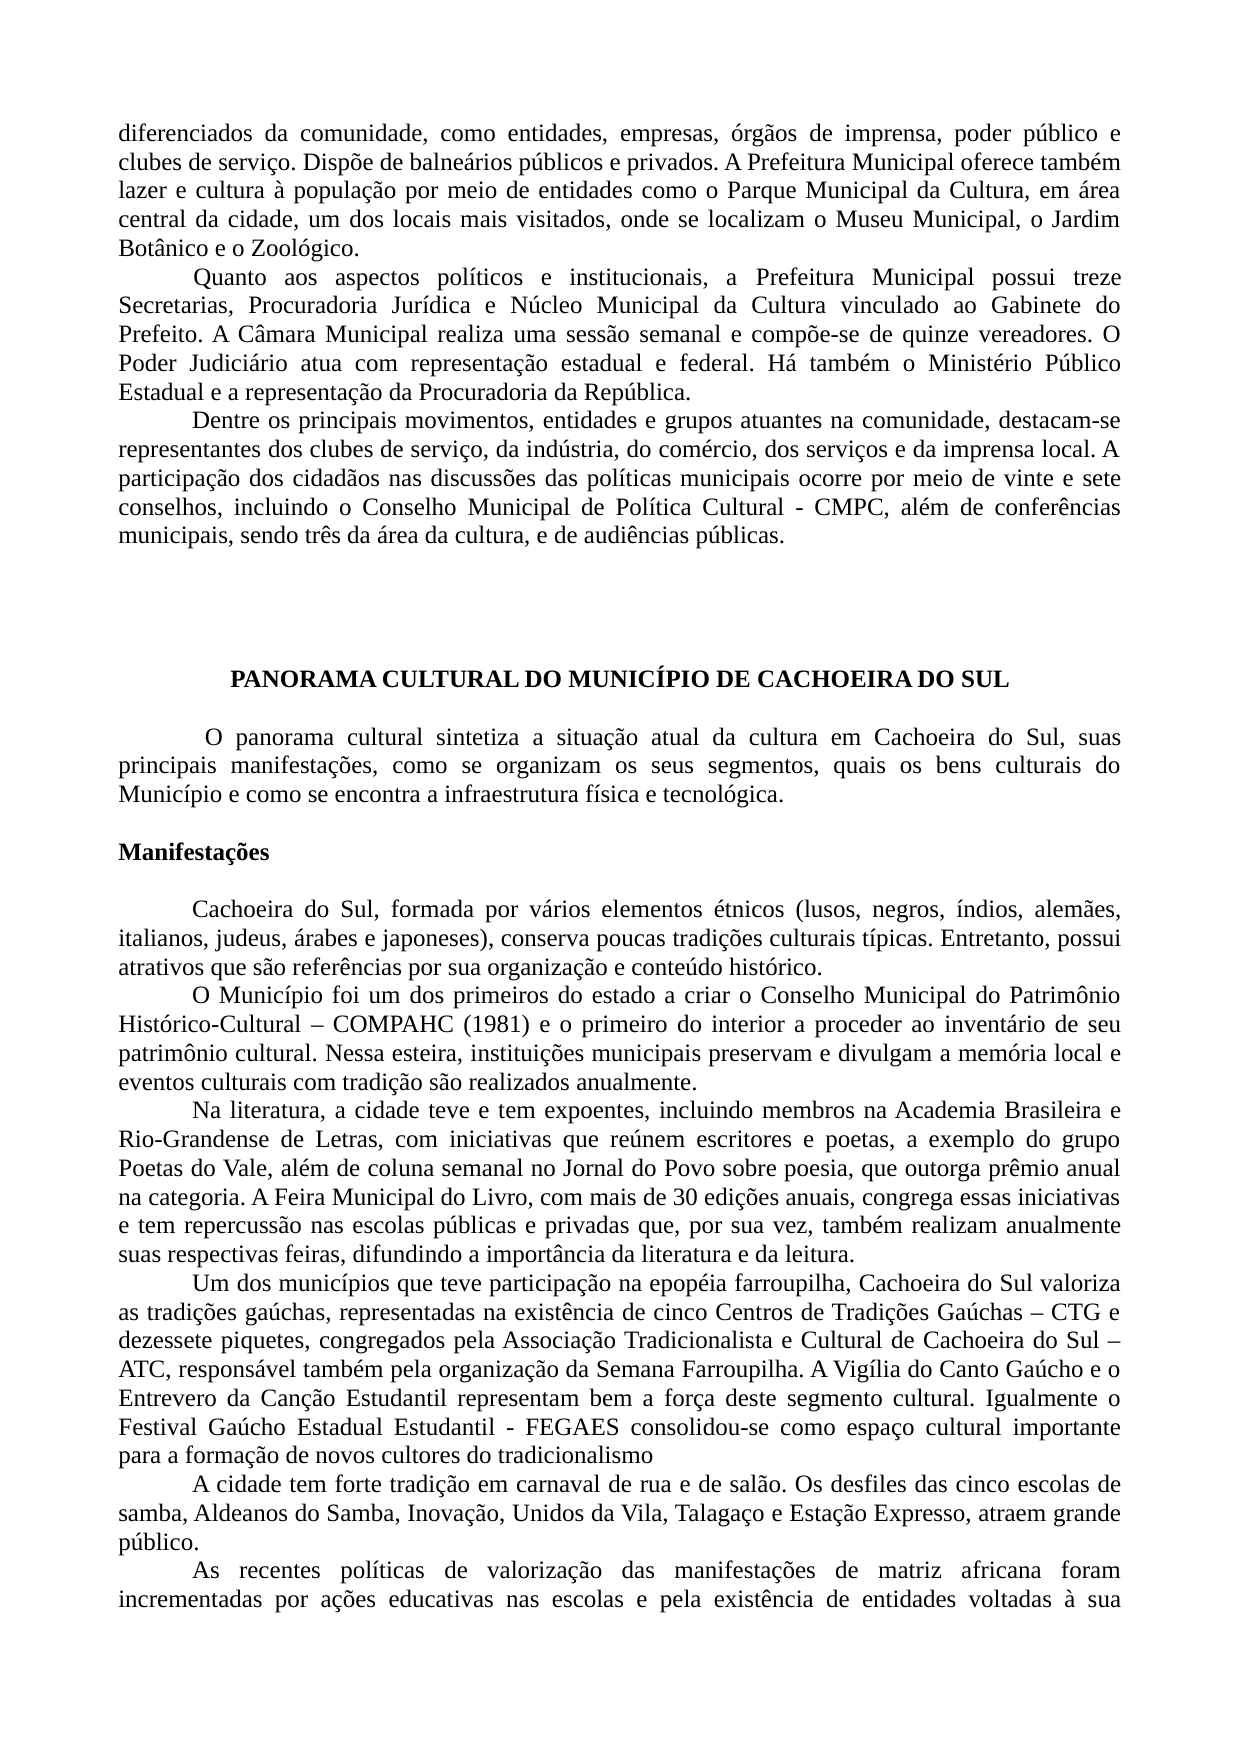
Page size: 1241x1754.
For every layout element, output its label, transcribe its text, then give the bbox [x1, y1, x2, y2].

text Na literatura, a cidade teve e tem expoentes, incluindo membros na Academia Brasileira e Rio-Grandense de Letras, com iniciativas que reúnem escritores e poetas, a exemplo do grupo Poetas do Vale, além de coluna semanal no Jornal do Povo sobre poesia, que outorga prêmio anual na categoria. A Feira Municipal do Livro, com mais de 30 edições anuais, congrega essas iniciativas e tem repercussão nas escolas públicas e privadas que, por sua vez, também realizam anualmente suas respectivas feiras, difundindo a importância da literatura e da leitura. [118, 1096, 1122, 1268]
text Um dos municípios que teve participação na epopéia farroupilha, Cachoeira do Sul valoriza as tradições gaúchas, representadas na existência de cinco Centros de Tradições Gaúchas – CTG e dezessete piquetes, congregados pela Associação Tradicionalista e Cultural de Cachoeira do Sul – ATC, responsável também pela organização da Semana Farroupilha. A Vigília do Canto Gaúcho e o Entrevero da Canção Estudantil representam bem a força deste segmento cultural. Igualmente o Festival Gaúcho Estadual Estudantil - FEGAES consolidou-se como espaço cultural importante para a formação de novos cultores do tradicionalismo [118, 1268, 1122, 1469]
text Cachoeira do Sul, formada por vários elementos étnicos (lusos, negros, índios, alemães, italianos, judeus, árabes e japoneses), conserva poucas tradições culturais típicas. Entretanto, possui atrativos que são referências por sua organização e conteúdo histórico. [118, 894, 1122, 981]
text Dentre os principais movimentos, entidades e grupos atuantes na comunidade, destacam-se representantes dos clubes de serviço, da indústria, do comércio, dos serviços e da imprensa local. A participação dos cidadãos nas discussões das políticas municipais ocorre por meio de vinte e sete conselhos, incluindo o Conselho Municipal de Política Cultural - CMPC, além de conferências municipais, sendo três da área da cultura, e de audiências públicas. [118, 406, 1122, 549]
text Manifestações [118, 837, 1122, 866]
text As recentes políticas de valorização das manifestações de matriz africana foram incrementadas por ações educativas nas escolas e pela existência de entidades voltadas à sua [118, 1556, 1122, 1613]
text A cidade tem forte tradição em carnaval de rua e de salão. Os desfiles das cinco escolas de samba, Aldeanos do Samba, Inovação, Unidos da Vila, Talagaço e Estação Expresso, atraem grande público. [118, 1469, 1122, 1556]
text Quanto aos aspectos políticos e institucionais, a Prefeitura Municipal possui treze Secretarias, Procuradoria Jurídica e Núcleo Municipal da Cultura vinculado ao Gabinete do Prefeito. A Câmara Municipal realiza uma sessão semanal e compõe-se de quinze vereadores. O Poder Judiciário atua com representação estadual e federal. Há também o Ministério Público Estadual e a representação da Procuradoria da República. [118, 262, 1122, 406]
text diferenciados da comunidade, como entidades, empresas, órgãos de imprensa, poder público e clubes de serviço. Dispõe de balneários públicos e privados. A Prefeitura Municipal oferece também lazer e cultura à população por meio de entidades como o Parque Municipal da Cultura, em área central da cidade, um dos locais mais visitados, onde se localizam o Museu Municipal, o Jardim Botânico e o Zoológico. [118, 118, 1122, 262]
text O panorama cultural sintetiza a situação atual da cultura em Cachoeira do Sul, suas principais manifestações, como se organizam os seus segmentos, quais os bens culturais do Município e como se encontra a infraestrutura física e tecnológica. [118, 722, 1122, 808]
text PANORAMA CULTURAL DO MUNICÍPIO DE CACHOEIRA DO SUL [118, 664, 1122, 693]
text O Município foi um dos primeiros do estado a criar o Conselho Municipal do Patrimônio Histórico-Cultural – COMPAHC (1981) e o primeiro do interior a proceder ao inventário de seu patrimônio cultural. Nessa esteira, instituições municipais preservam e divulgam a memória local e eventos culturais com tradição são realizados anualmente. [118, 981, 1122, 1096]
